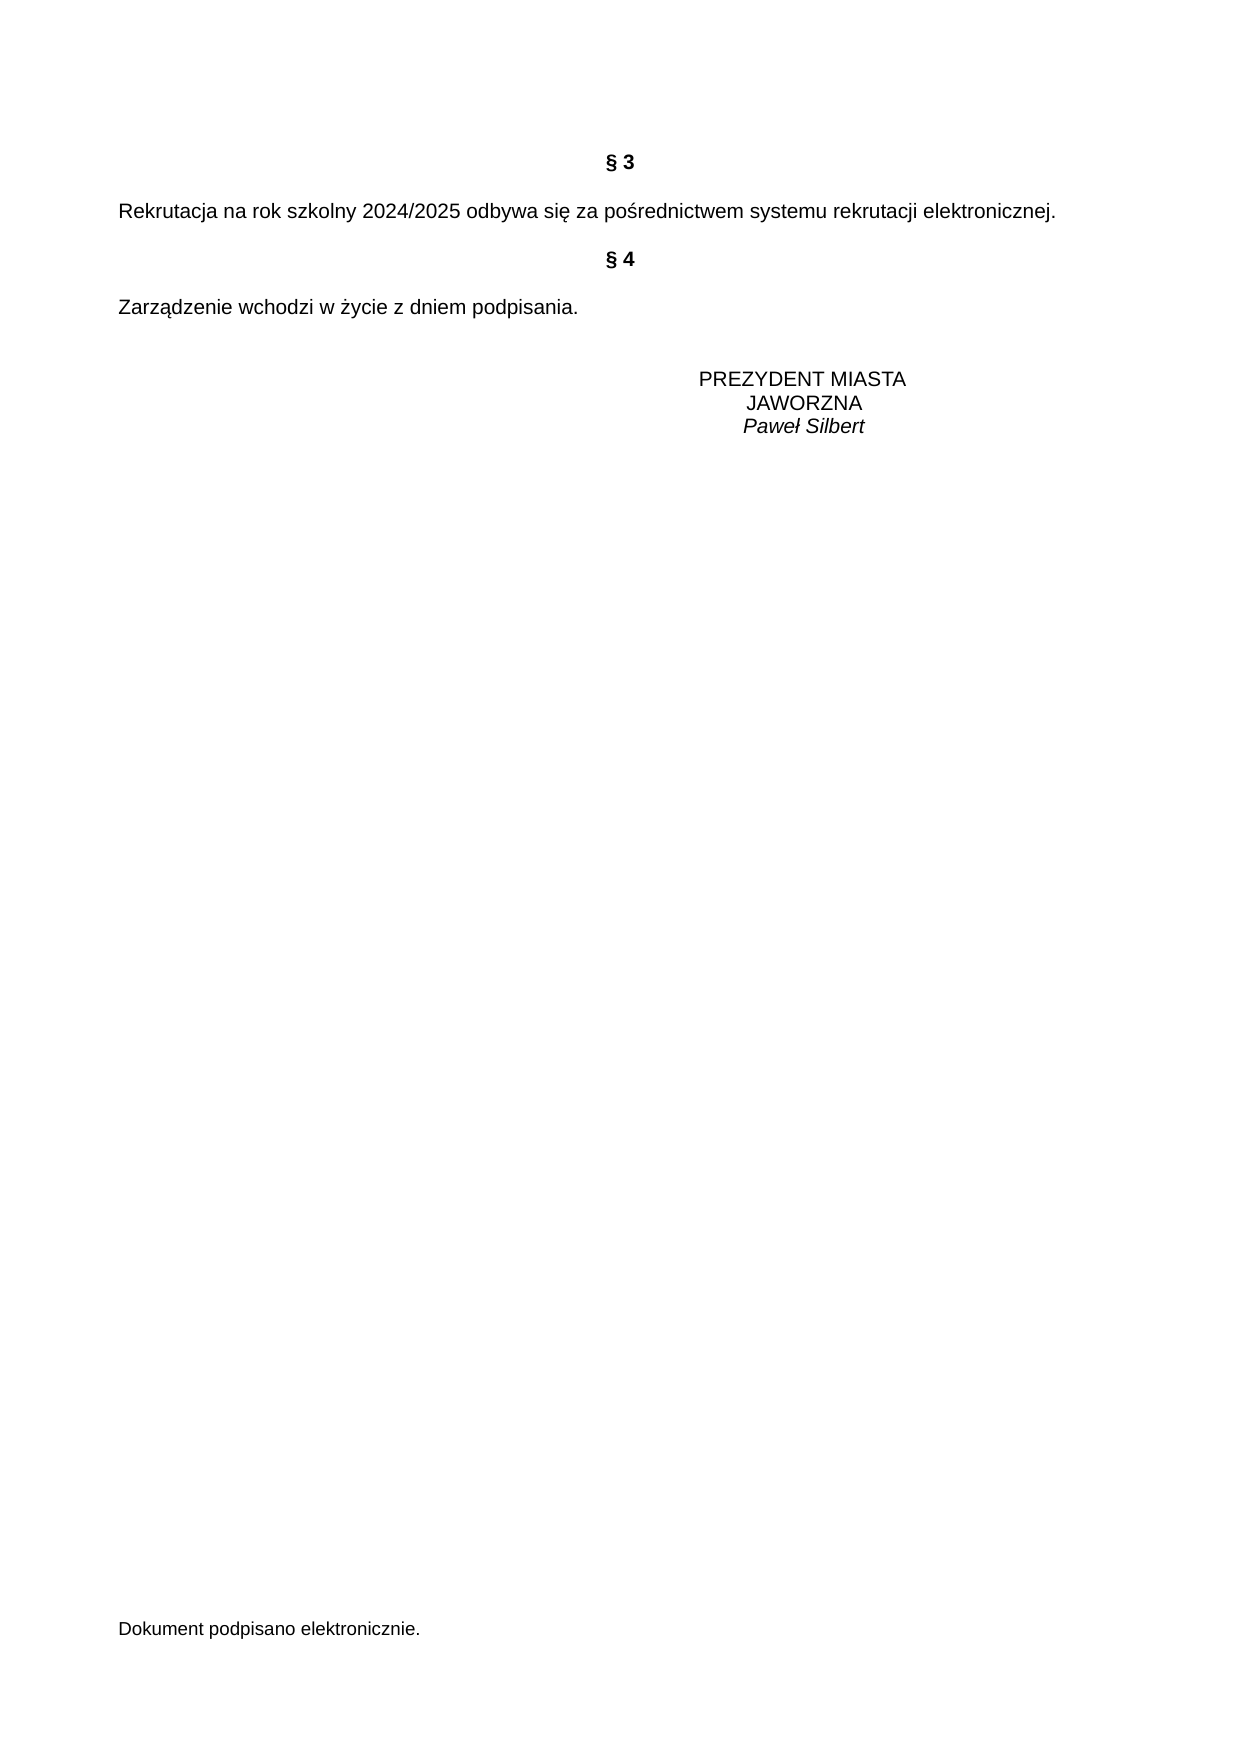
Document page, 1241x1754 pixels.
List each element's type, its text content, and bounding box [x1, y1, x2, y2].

list Rekrutacja na rok szkolny 2024/2025 odbywa się za pośrednictwem systemu rekrutacji elektronicznej. [118, 199, 1122, 223]
text Zarządzenie wchodzi w życie z dniem podpisania. [118, 294, 1122, 318]
text § 3 [118, 150, 1122, 174]
text § 4 [118, 247, 1122, 271]
text Paweł Silbert [156, 414, 1122, 438]
text PREZYDENT MIASTA [156, 366, 1122, 390]
text JAWORZNA [118, 390, 1122, 414]
